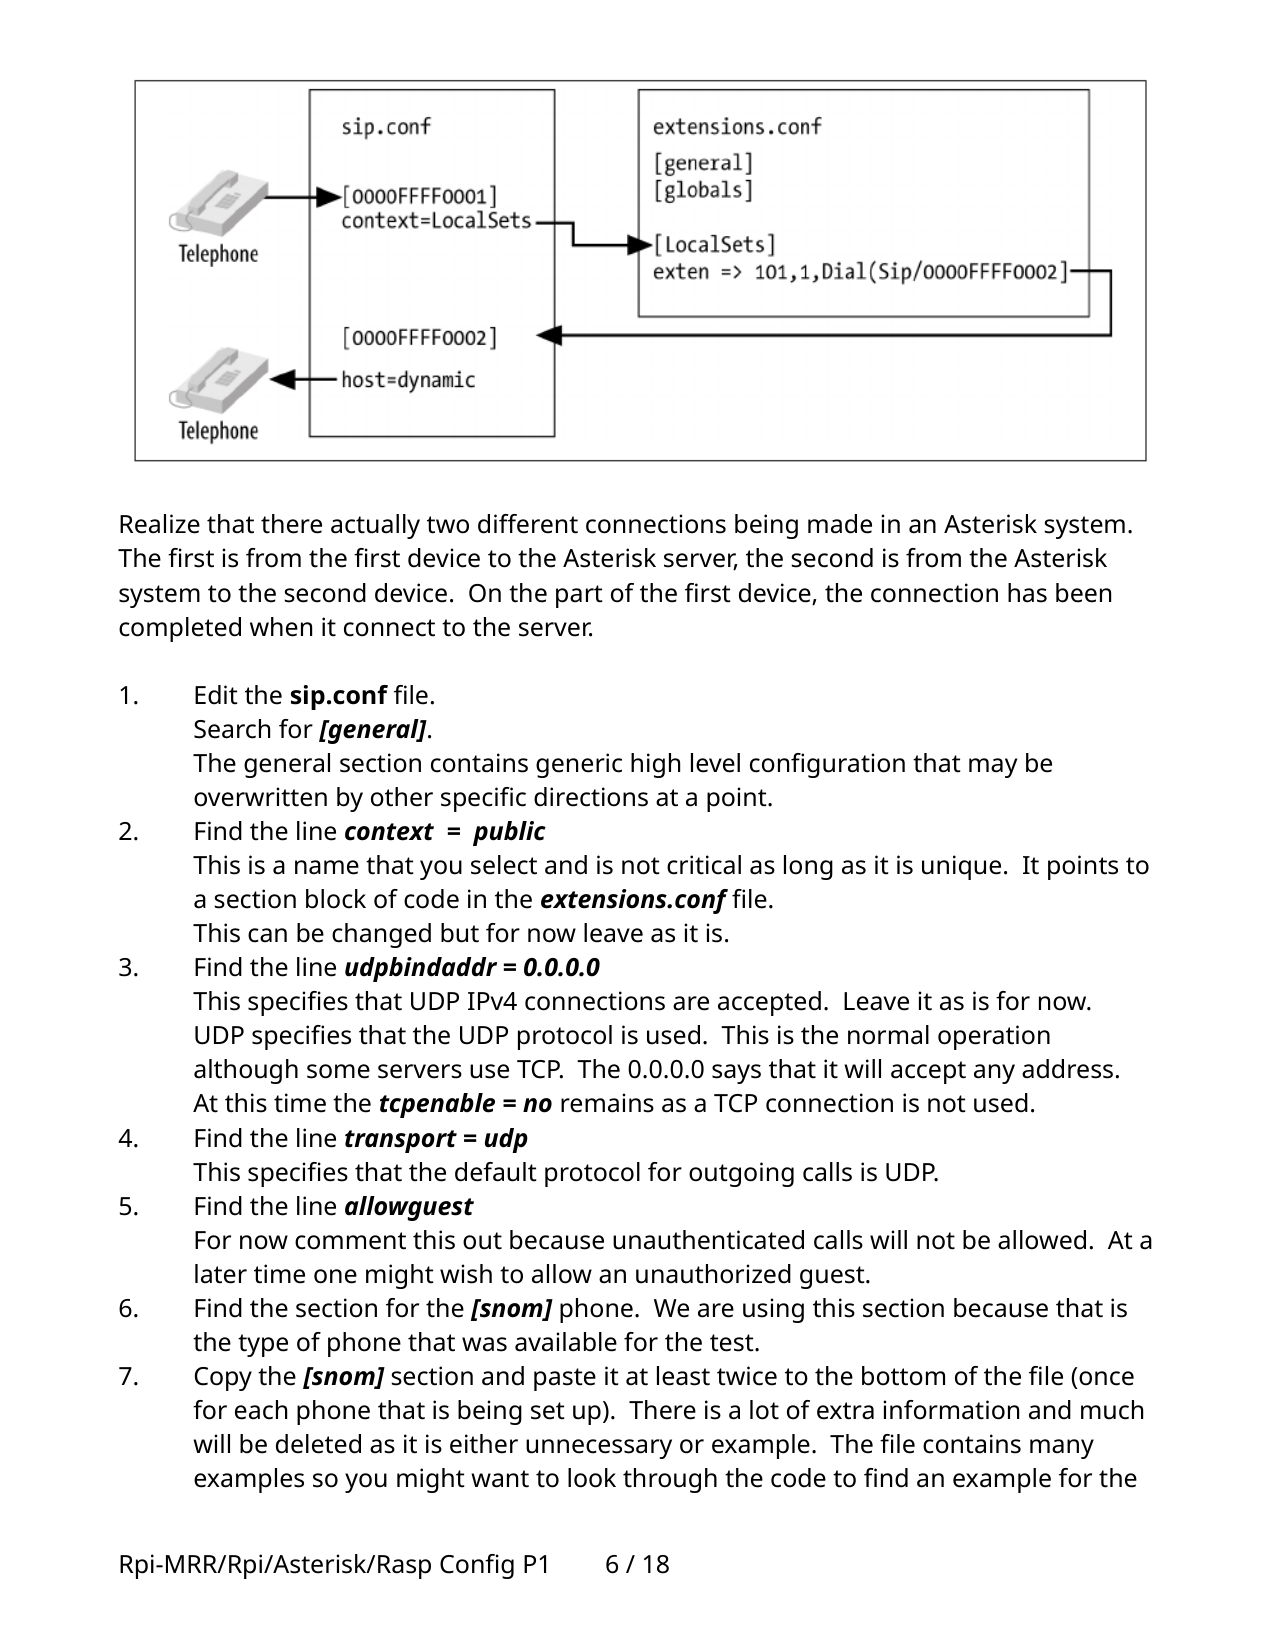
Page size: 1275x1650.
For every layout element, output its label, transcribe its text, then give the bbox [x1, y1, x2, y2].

text 1. Edit the sip.conf file. [118, 677, 1157, 711]
text 7. Copy the [snom] section and paste it at least twice to the bottom of the file (once for each phone that is being set up). There is a lot of extra information and much will be deleted as it is either unnecessary or example. The file contains many examples so you might want to look through the code to find an example for the [118, 1359, 1157, 1495]
text 5. Find the line allowguest For now comment this out because unauthenticated calls will not be allowed. At a later time one might wish to allow an unauthorized guest. [118, 1188, 1157, 1291]
text 4. Find the line transport = udp This specifies that the default protocol for outgoing calls is UDP. [118, 1120, 1157, 1188]
text 6. Find the section for the [snom] phone. We are using this section because that is the type of phone that was available for the test. [118, 1291, 1157, 1359]
text The general section contains generic high level configuration that may be overwritten by other specific directions at a point. [118, 746, 1157, 814]
text Search for [general]. [118, 711, 1157, 746]
picture [118, 61, 1157, 473]
text 3. Find the line udpbindaddr = 0.0.0.0 This specifies that UDP IPv4 connections are accepted. Leave it as is for now. UDP specifies that the UDP protocol is used. This is the normal operation although some servers use TCP. The 0.0.0.0 says that it will accept any address. At this time the tcpenable = no remains as a TCP connection is not used. [118, 950, 1157, 1120]
text 2. Find the line context = public This is a name that you select and is not critical as long as it is unique. It points to a section block of code in the extensions.conf file. This can be changed but for now leave as it is. [118, 814, 1157, 950]
text Realize that there actually two different connections being made in an Asterisk system. The first is from the first device to the Asterisk server, the second is from the Asterisk system to the second device. On the part of the first device, the connection has been completed when it connect to the server. [118, 507, 1157, 643]
